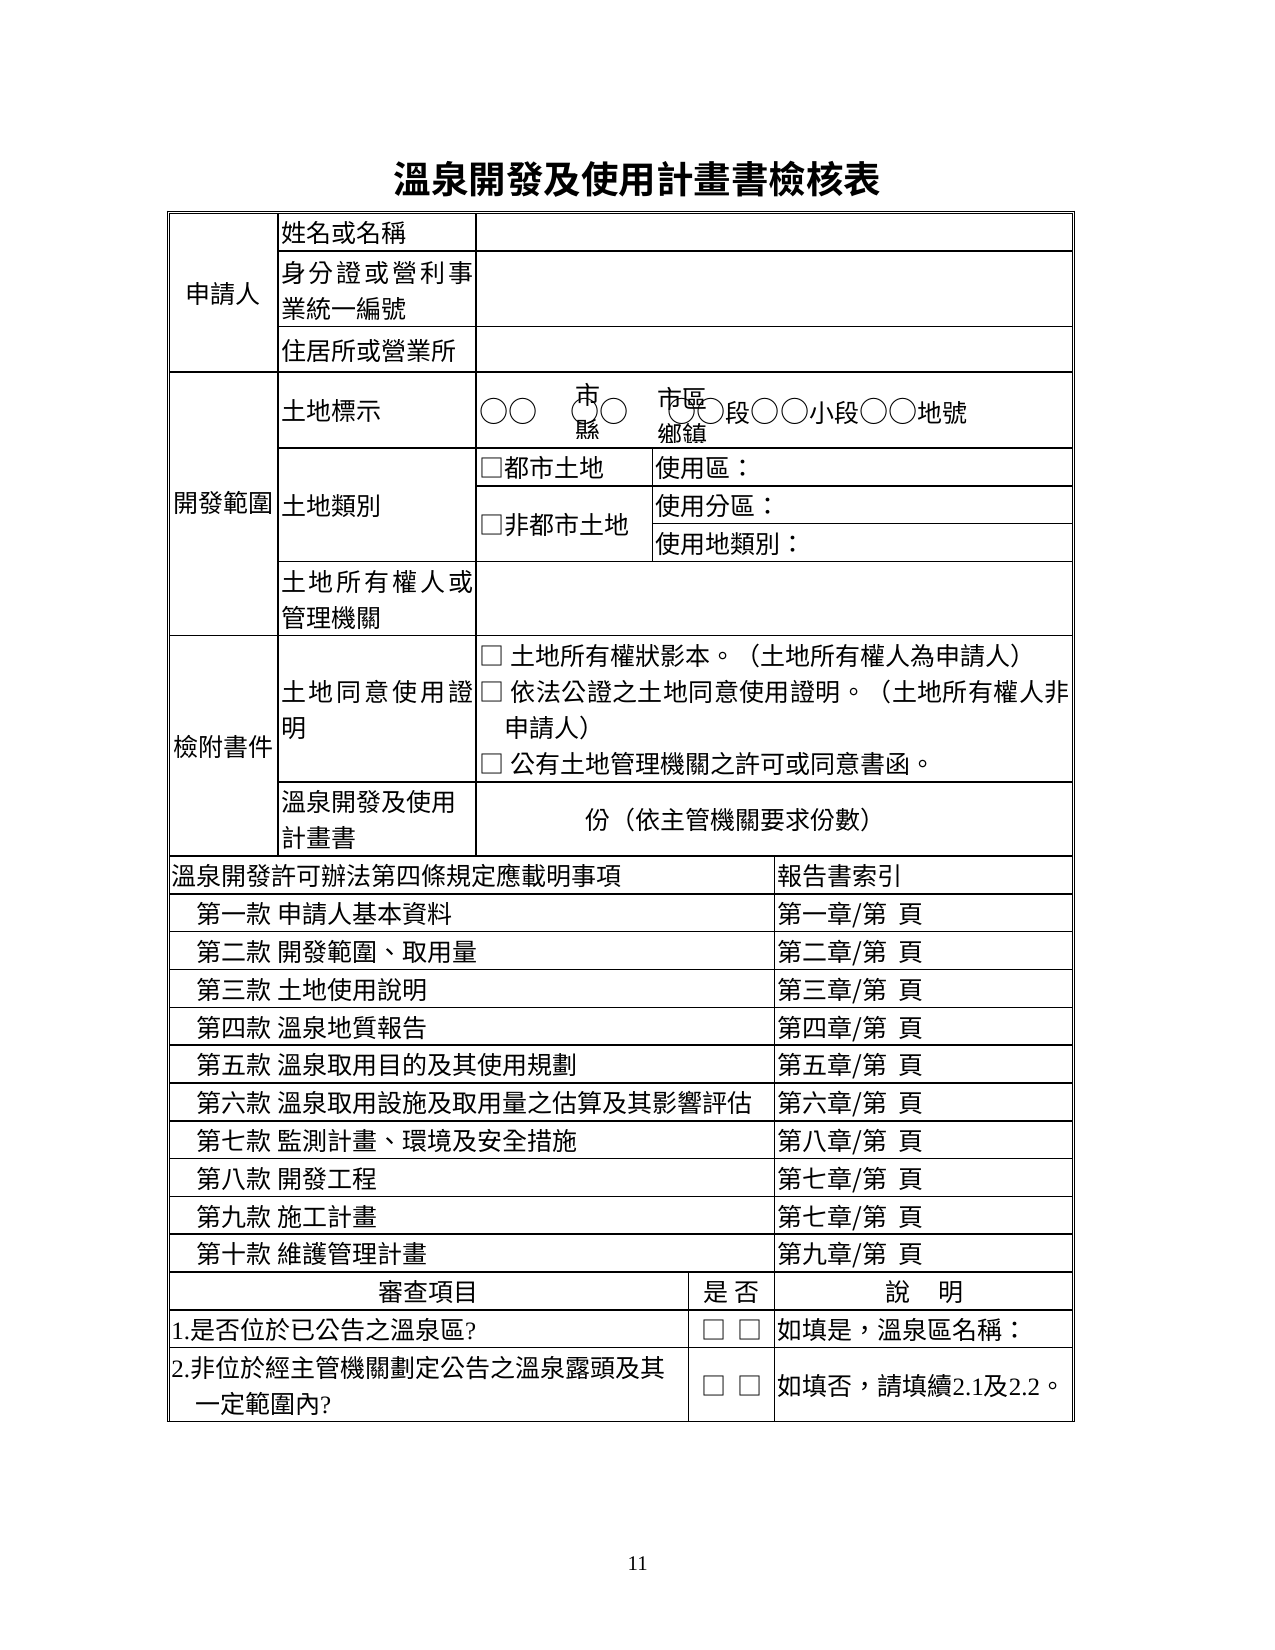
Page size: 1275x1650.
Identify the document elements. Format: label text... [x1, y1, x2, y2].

table_cell [477, 252, 1072, 326]
table_cell 土地所有權人或管理機關 [279, 562, 475, 634]
table_cell [561, 373, 628, 446]
table_cell 第三款 土地使用說明 [170, 970, 774, 1006]
table_cell 第二章/第 頁 [775, 932, 1072, 969]
table_cell 溫泉開發許可辦法第四條規定應載明事項 [170, 857, 774, 893]
table_cell 如填否，請填續2.1及2.2。 [775, 1348, 1072, 1421]
table_cell 第五款 溫泉取用目的及其使用規劃 [170, 1046, 774, 1082]
table_cell 第二款 開發範圍、取用量 [170, 932, 774, 969]
table_cell 1.是否位於已公告之溫泉區? [170, 1311, 688, 1347]
table_header 申請人 [170, 214, 277, 371]
table_cell 使用分區： [653, 487, 1072, 523]
table_cell 第八章/第 頁 [775, 1122, 1072, 1158]
table_cell 審查項目 [170, 1273, 688, 1309]
table_cell 土地標示 [279, 373, 475, 447]
table_cell 第一款 申請人基本資料 [170, 895, 774, 931]
table_cell □非都市土地 [477, 487, 652, 561]
subtitle 溫泉開發及使用計畫書檢核表 [187, 150, 1087, 204]
table_cell 第三章/第 頁 [775, 970, 1072, 1006]
table_cell □都市土地 [477, 449, 652, 485]
table_cell 如填是，溫泉區名稱： [775, 1311, 1072, 1347]
table_cell ○○ ○○ ○○段○○小段○○地號 [723, 373, 1072, 447]
table_cell 溫泉開發及使用計畫書 [279, 783, 475, 855]
table_cell [642, 373, 723, 447]
table_cell 第一章/第 頁 [775, 895, 1072, 931]
table_cell 檢附書件 [170, 636, 277, 855]
table_cell 說 明 [775, 1273, 1072, 1309]
table_header 姓名或名稱 [279, 214, 475, 250]
table_cell 第十款 維護管理計畫 [170, 1235, 774, 1271]
table_cell 份（依主管機關要求份數） [477, 783, 1072, 855]
table_cell □ □ [689, 1311, 774, 1347]
table_cell ○○ ○○ ○○段○○小段○○地號 [477, 373, 642, 447]
table_cell 第六章/第 頁 [775, 1084, 1072, 1120]
table_cell 第四章/第 頁 [775, 1008, 1072, 1044]
table_cell 第五章/第 頁 [775, 1046, 1072, 1082]
table_header [477, 214, 1072, 250]
table_cell 住居所或營業所 [279, 327, 475, 371]
table_cell 第九章/第 頁 [775, 1235, 1072, 1271]
table_cell 土地同意使用證明 [279, 636, 475, 781]
table_cell 第七款 監測計畫、環境及安全措施 [170, 1122, 774, 1158]
table_cell 第六款 溫泉取用設施及取用量之估算及其影響評估 [170, 1084, 774, 1120]
table_cell □ 土地所有權狀影本。（土地所有權人為申請人） □ 依法公證之土地同意使用證明。（土地所有權人非申請人） □ 公有土地管理機關之許可或同意書函。 [477, 636, 1072, 781]
table_cell 身分證或營利事業統一編號 [279, 252, 475, 326]
table_cell 2.非位於經主管機關劃定公告之溫泉露頭及其一定範圍內? [170, 1348, 688, 1421]
table_cell [477, 327, 1072, 371]
table_cell [477, 562, 1072, 634]
table_cell 第八款 開發工程 [170, 1159, 774, 1196]
table_cell 第七章/第 頁 [775, 1197, 1072, 1233]
table_cell 開發範圍 [170, 373, 277, 634]
table_cell 報告書索引 [775, 857, 1072, 893]
table_cell 第七章/第 頁 [775, 1159, 1072, 1196]
table_cell 土地類別 [279, 449, 475, 561]
table_cell 使用區： [653, 449, 1072, 485]
table_cell □ □ [689, 1348, 774, 1421]
table_cell 第四款 溫泉地質報告 [170, 1008, 774, 1044]
table_cell 使用地類別： [653, 524, 1072, 561]
table_cell 第九款 施工計畫 [170, 1197, 774, 1233]
table_cell 是 否 [689, 1273, 774, 1309]
